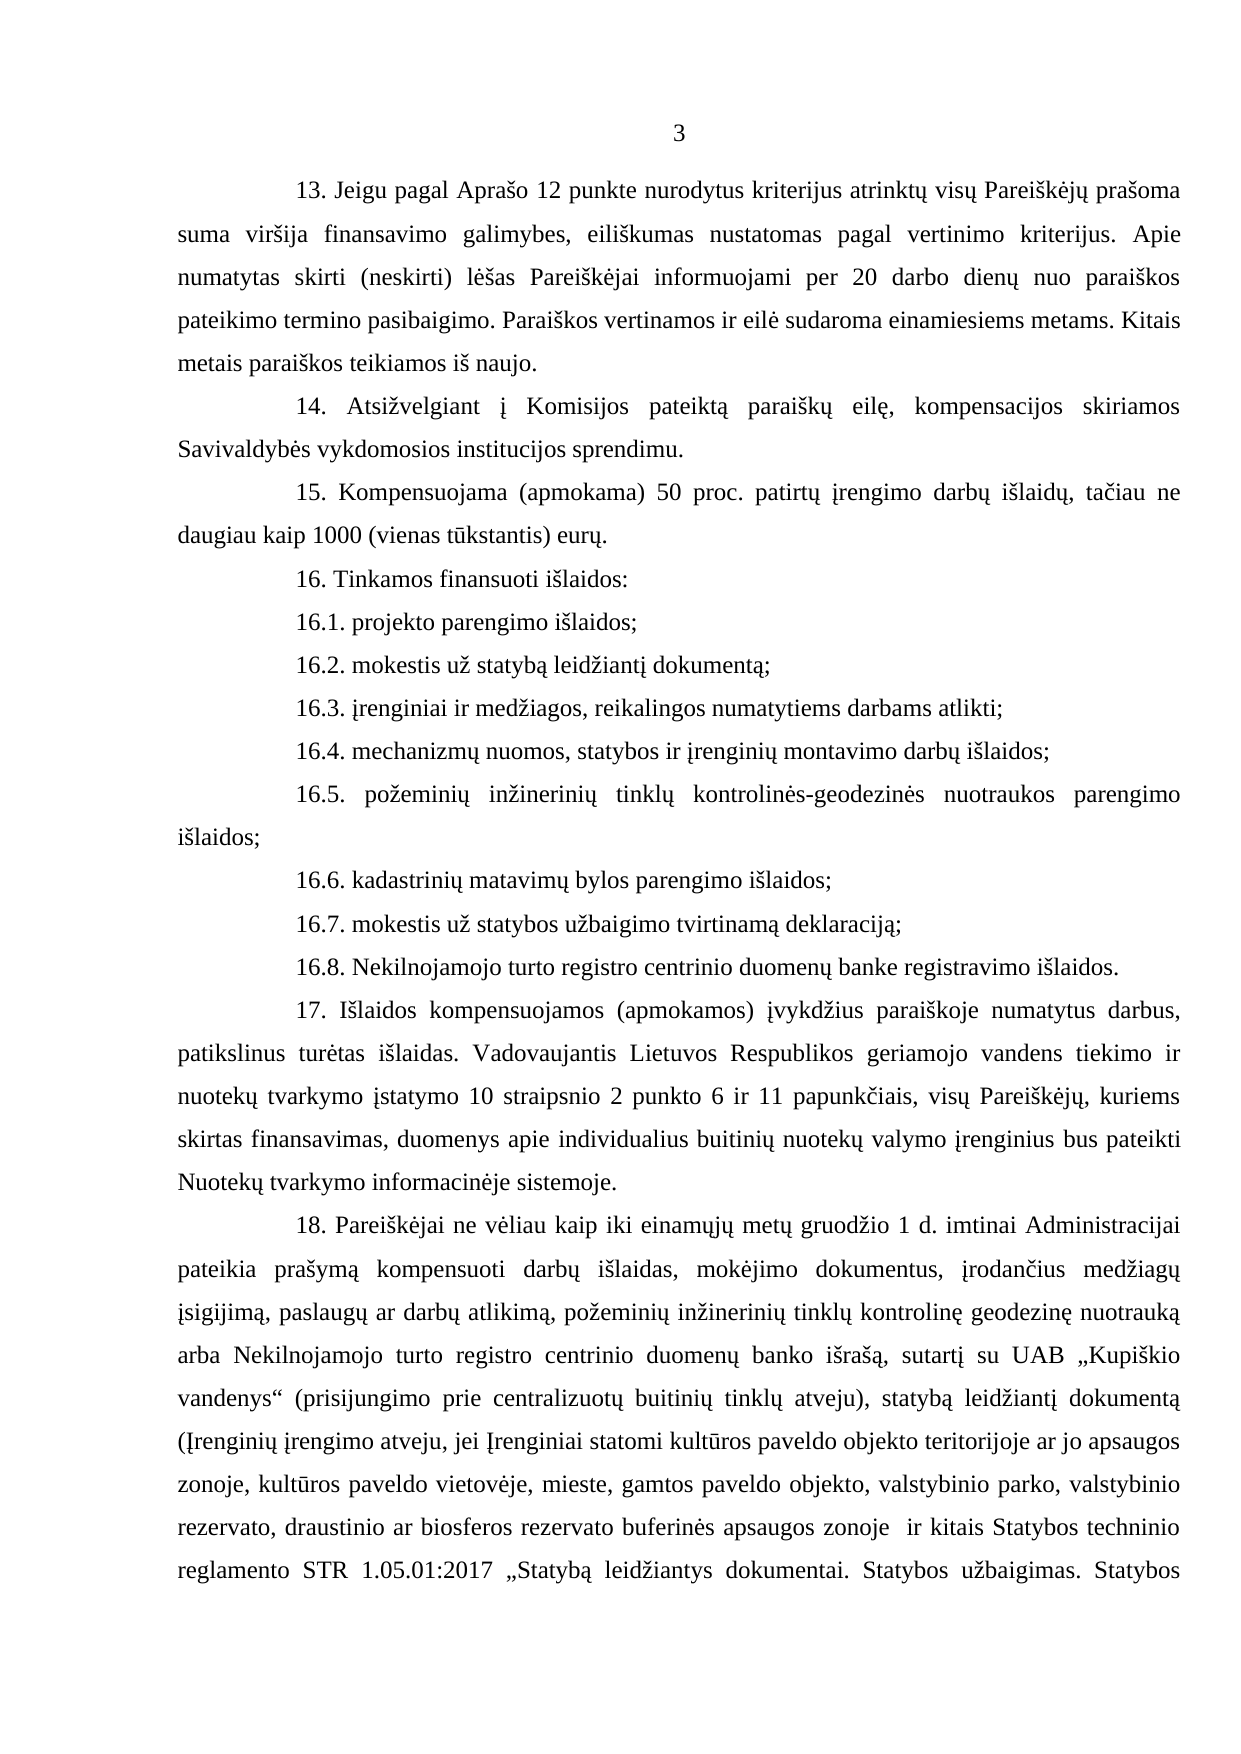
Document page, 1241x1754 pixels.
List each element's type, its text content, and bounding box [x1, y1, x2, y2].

text 16.8. Nekilnojamojo turto registro centrinio duomenų banke registravimo išlaidos. [177, 952, 1181, 981]
text 16.7. mokestis už statybos užbaigimo tvirtinamą deklaraciją; [177, 909, 1181, 937]
text 15. Kompensuojama (apmokama) 50 proc. patirtų įrengimo darbų išlaidų, tačiau ne daugiau kaip 1000 (vienas tūkstantis) eurų. [177, 477, 1181, 549]
text 13. Jeigu pagal Aprašo 12 punkte nurodytus kriterijus atrinktų visų Pareiškėjų prašoma suma viršija finansavimo galimybes, eiliškumas nustatomas pagal vertinimo kriterijus. Apie numatytas skirti (neskirti) lėšas Pareiškėjai informuojami per 20 darbo dienų nuo paraiškos pateikimo termino pasibaigimo. Paraiškos vertinamos ir eilė sudaroma einamiesiems metams. Kitais metais paraiškos teikiamos iš naujo. [177, 176, 1181, 377]
text 16. Tinkamos finansuoti išlaidos: [177, 564, 1181, 592]
text 16.3. įrenginiai ir medžiagos, reikalingos numatytiems darbams atlikti; [177, 693, 1181, 722]
text 17. Išlaidos kompensuojamos (apmokamos) įvykdžius paraiškoje numatytus darbus, patikslinus turėtas išlaidas. Vadovaujantis Lietuvos Respublikos geriamojo vandens tiekimo ir nuotekų tvarkymo įstatymo 10 straipsnio 2 punkto 6 ir 11 papunkčiais, visų Pareiškėjų, kuriems skirtas finansavimas, duomenys apie individualius buitinių nuotekų valymo įrenginius bus pateikti Nuotekų tvarkymo informacinėje sistemoje. [177, 995, 1181, 1196]
text 16.2. mokestis už statybą leidžiantį dokumentą; [177, 650, 1181, 679]
text 16.5. požeminių inžinerinių tinklų kontrolinės-geodezinės nuotraukos parengimo išlaidos; [177, 779, 1181, 851]
text 18. Pareiškėjai ne vėliau kaip iki einamųjų metų gruodžio 1 d. imtinai Administracijai pateikia prašymą kompensuoti darbų išlaidas, mokėjimo dokumentus, įrodančius medžiagų įsigijimą, paslaugų ar darbų atlikimą, požeminių inžinerinių tinklų kontrolinę geodezinę nuotrauką arba Nekilnojamojo turto registro centrinio duomenų banko išrašą, sutartį su UAB „Kupiškio vandenys“ (prisijungimo prie centralizuotų buitinių tinklų atveju), statybą leidžiantį dokumentą (Įrenginių įrengimo atveju, jei Įrenginiai statomi kultūros paveldo objekto teritorijoje ar jo apsaugos zonoje, kultūros paveldo vietovėje, mieste, gamtos paveldo objekto, valstybinio parko, valstybinio rezervato, draustinio ar biosferos rezervato buferinės apsaugos zonoje ir kitais Statybos techninio reglamento STR 1.05.01:2017 „Statybą leidžiantys dokumentai. Statybos užbaigimas. Statybos [177, 1211, 1181, 1584]
text 16.6. kadastrinių matavimų bylos parengimo išlaidos; [177, 866, 1181, 894]
text 14. Atsižvelgiant į Komisijos pateiktą paraiškų eilę, kompensacijos skiriamos Savivaldybės vykdomosios institucijos sprendimu. [177, 391, 1181, 463]
text 16.1. projekto parengimo išlaidos; [177, 607, 1181, 636]
text 16.4. mechanizmų nuomos, statybos ir įrenginių montavimo darbų išlaidos; [177, 736, 1181, 765]
